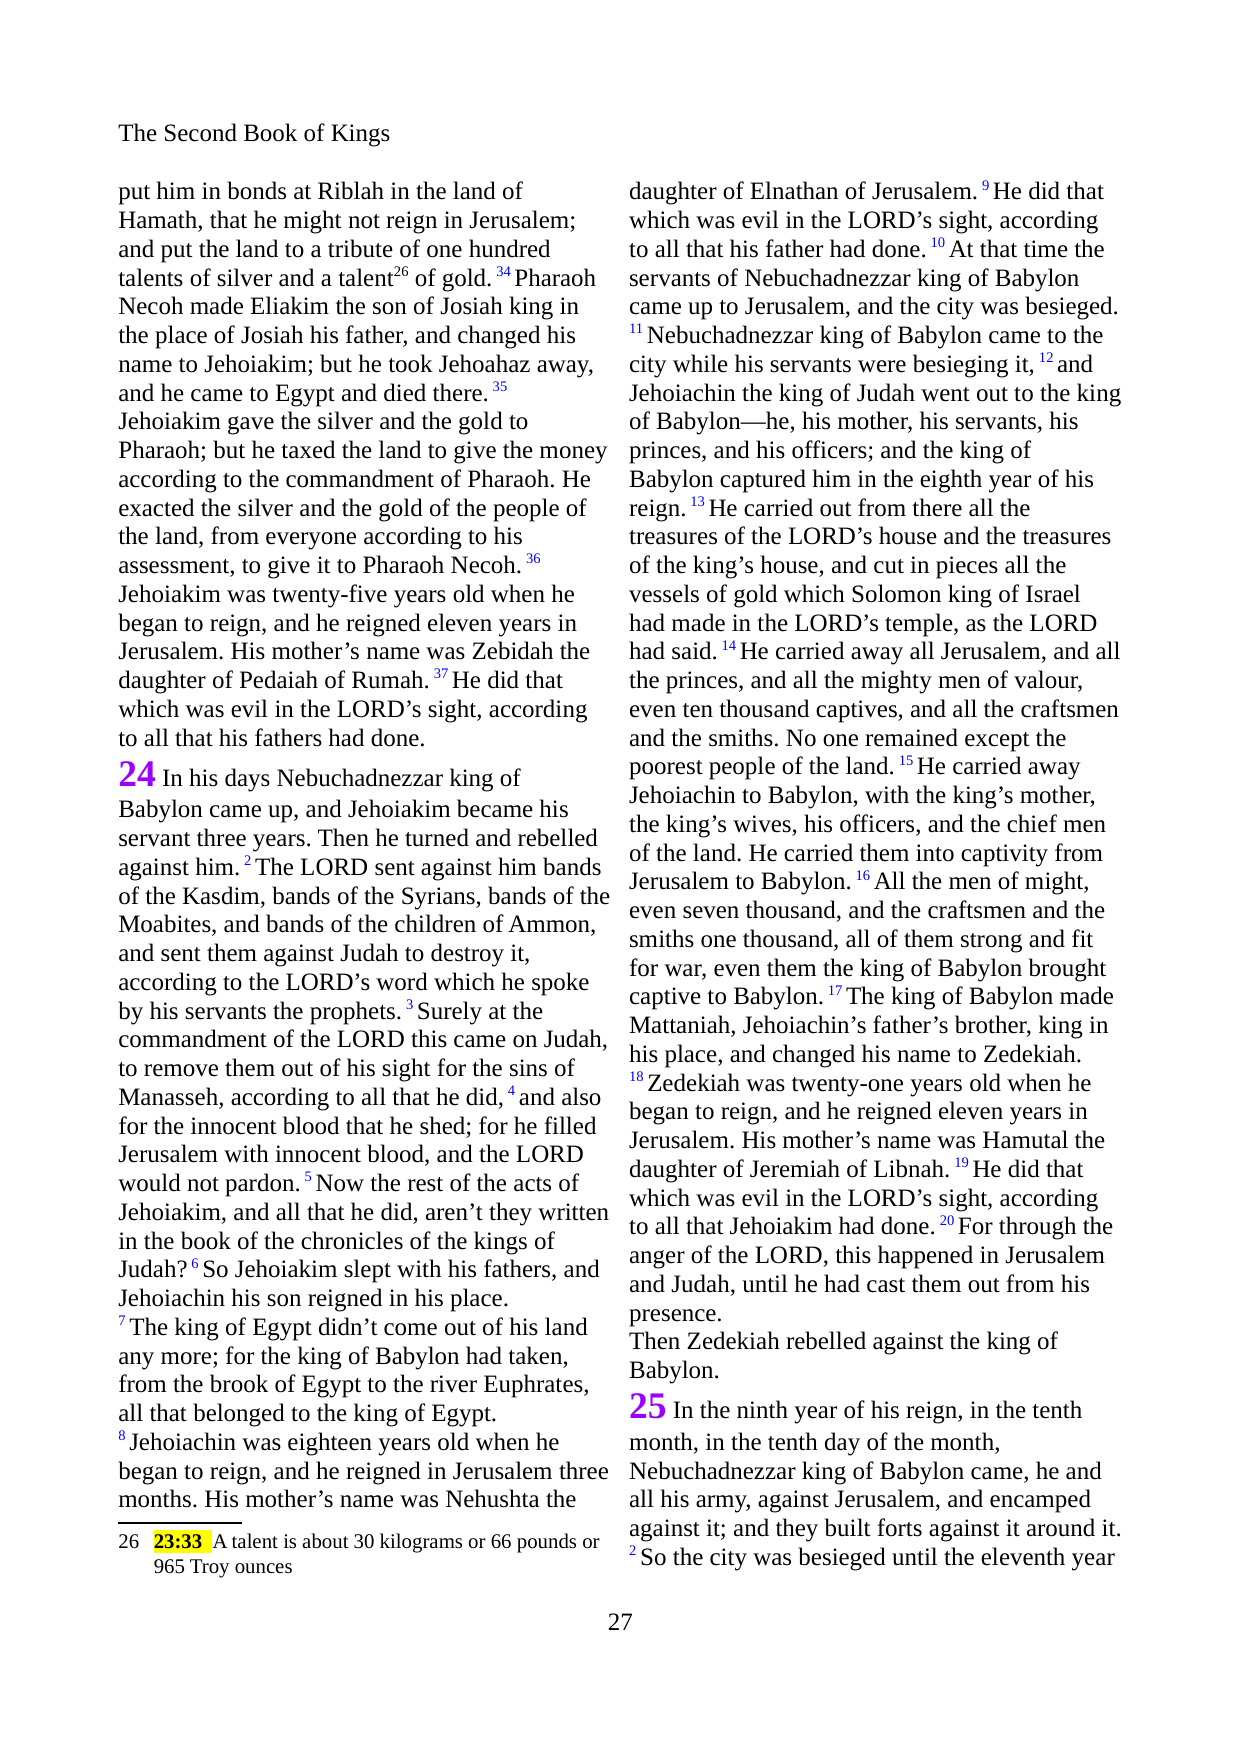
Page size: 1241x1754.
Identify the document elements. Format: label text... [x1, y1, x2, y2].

text 24 In his days Nebuchadnezzar king of Babylon came up, and Jehoiakim became his servant three years. Then he turned and rebelled against him. 2 The LORD sent against him bands of the Kasdim, bands of the Syrians, bands of the Moabites, and bands of the children of Ammon, and sent them against Judah to destroy it, according to the LORD’s word which he spoke by his servants the prophets. 3 Surely at the commandment of the LORD this came on Judah, to remove them out of his sight for the sins of Manasseh, according to all that he did, 4 and also for the innocent blood that he shed; for he filled Jerusalem with innocent blood, and the LORD would not pardon. 5 Now the rest of the acts of Jehoiakim, and all that he did, aren’t they written in the book of the chronicles of the kings of Judah? 6 So Jehoiakim slept with his fathers, and Jehoiachin his son reigned in his place. [118, 751, 611, 1312]
text 23:33 A talent is about 30 kilograms or 66 pounds or 965 Troy ounces [118, 1529, 611, 1578]
text 7 The king of Egypt didn’t come out of his land any more; for the king of Babylon had taken, from the brook of Egypt to the river Euphrates, all that belonged to the king of Egypt. [118, 1312, 611, 1427]
text Then Zedekiah rebelled against the king of Babylon. [629, 1326, 1122, 1384]
text 25 In the ninth year of his reign, in the tenth month, in the tenth day of the month, Nebuchadnezzar king of Babylon came, he and all his army, against Jerusalem, and encamped against it; and they built forts against it around it. 2 So the city was besieged until the eleventh year [629, 1384, 1122, 1571]
text 8 Jehoiachin was eighteen years old when he began to reign, and he reigned in Jerusalem three months. His mother’s name was Nehushta the [118, 1427, 611, 1513]
text daughter of Elnathan of Jerusalem. 9 He did that which was evil in the LORD’s sight, according to all that his father had done. 10 At that time the servants of Nebuchadnezzar king of Babylon came up to Jerusalem, and the city was besieged. 11 Nebuchadnezzar king of Babylon came to the city while his servants were besieging it, 12 and Jehoiachin the king of Judah went out to the king of Babylon—he, his mother, his servants, his princes, and his officers; and the king of Babylon captured him in the eighth year of his reign. 13 He carried out from there all the treasures of the LORD’s house and the treasures of the king’s house, and cut in pieces all the vessels of gold which Solomon king of Israel had made in the LORD’s temple, as the LORD had said. 14 He carried away all Jerusalem, and all the princes, and all the mighty men of valour, even ten thousand captives, and all the craftsmen and the smiths. No one remained except the poorest people of the land. 15 He carried away Jehoiachin to Babylon, with the king’s mother, the king’s wives, his officers, and the chief men of the land. He carried them into captivity from Jerusalem to Babylon. 16 All the men of might, even seven thousand, and the craftsmen and the smiths one thousand, all of them strong and fit for war, even them the king of Babylon brought captive to Babylon. 17 The king of Babylon made Mattaniah, Jehoiachin’s father’s brother, king in his place, and changed his name to Zedekiah. [629, 176, 1122, 1068]
text 18 Zedekiah was twenty-one years old when he began to reign, and he reigned eleven years in Jerusalem. His mother’s name was Hamutal the daughter of Jeremiah of Libnah. 19 He did that which was evil in the LORD’s sight, according to all that Jehoiakim had done. 20 For through the anger of the LORD, this happened in Jerusalem and Judah, until he had cast them out from his presence. [629, 1068, 1122, 1326]
text put him in bonds at Riblah in the land of Hamath, that he might not reign in Jerusalem; and put the land to a tribute of one hundred talents of silver and a talent of gold. 34 Pharaoh Necoh made Eliakim the son of Josiah king in the place of Josiah his father, and changed his name to Jehoiakim; but he took Jehoahaz away, and he came to Egypt and died there. 35 Jehoiakim gave the silver and the gold to Pharaoh; but he taxed the land to give the money according to the commandment of Pharaoh. He exacted the silver and the gold of the people of the land, from everyone according to his assessment, to give it to Pharaoh Necoh. 36 Jehoiakim was twenty-five years old when he began to reign, and he reigned eleven years in Jerusalem. His mother’s name was Zebidah the daughter of Pedaiah of Rumah. 37 He did that which was evil in the LORD’s sight, according to all that his fathers had done. [118, 176, 611, 751]
